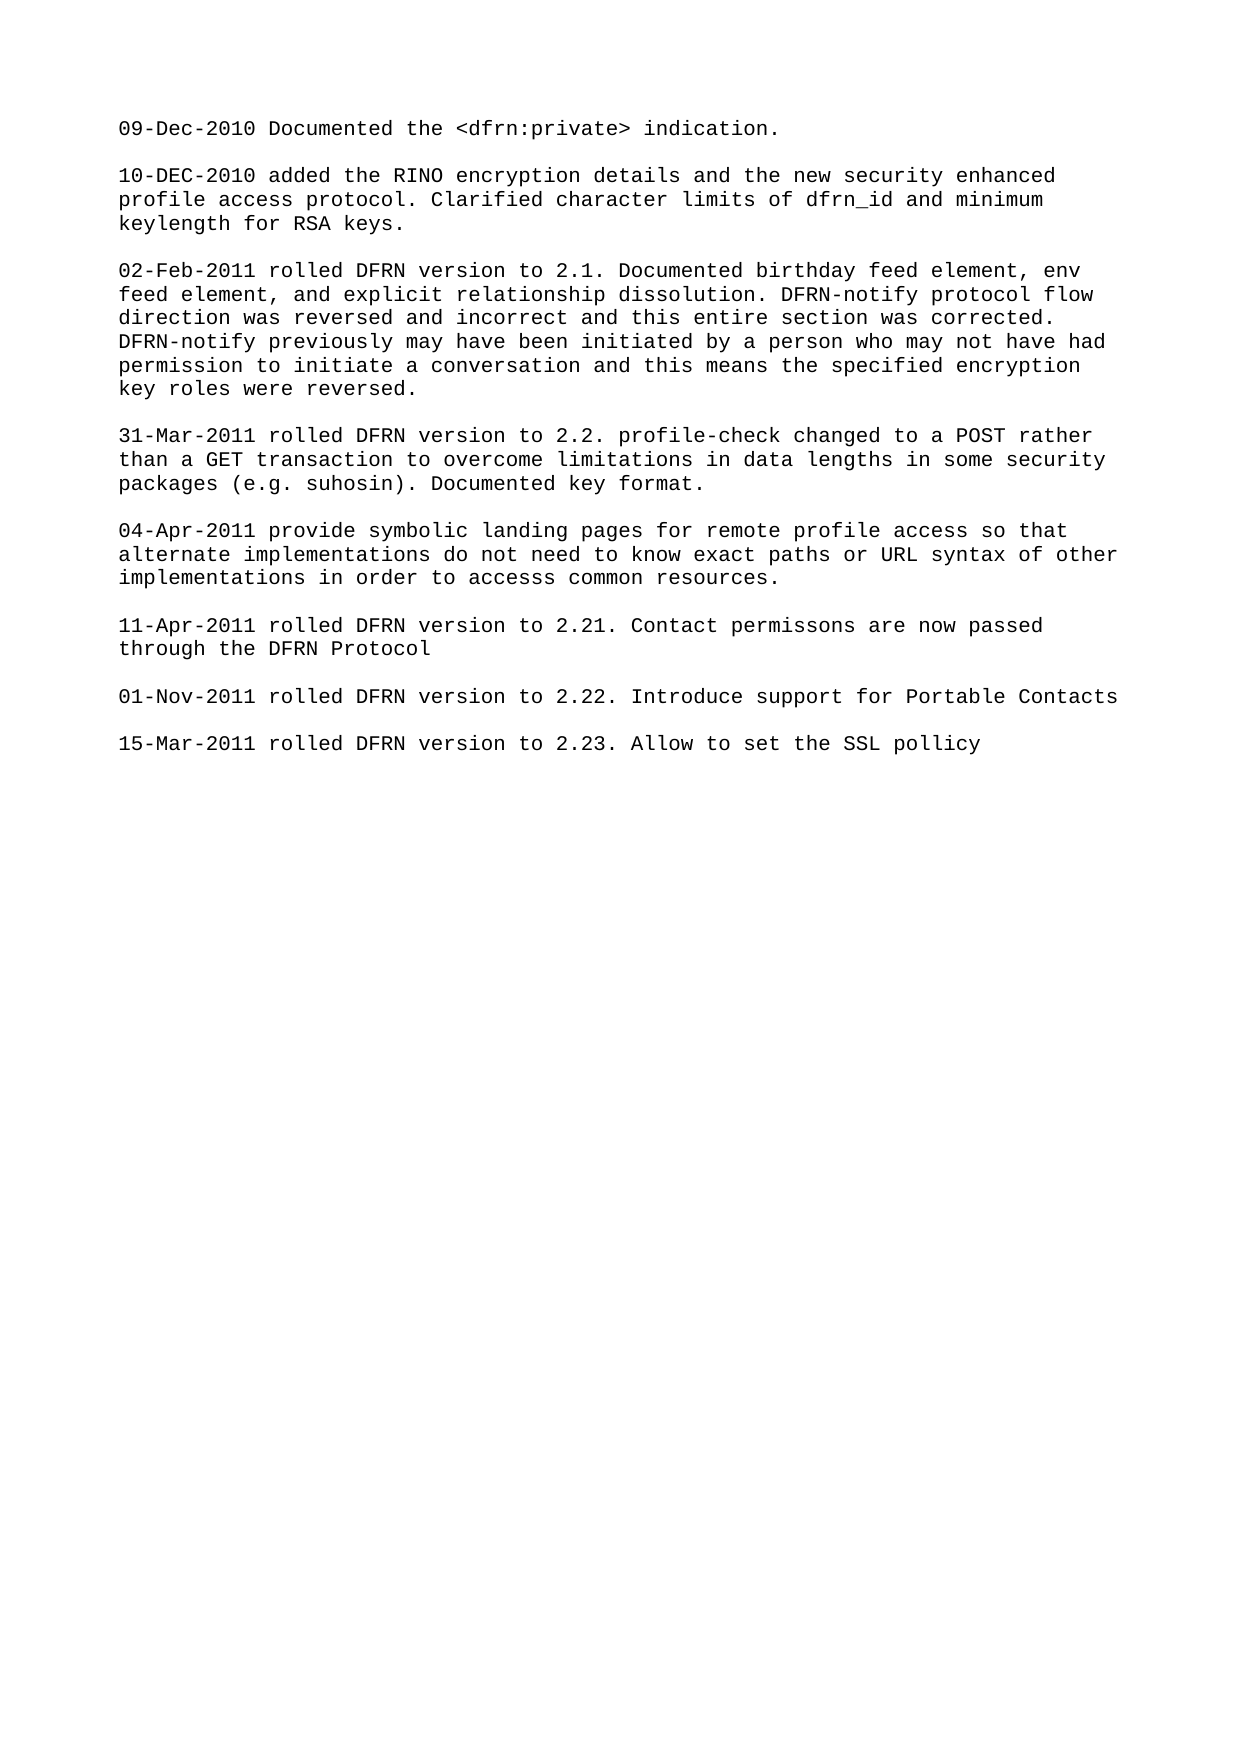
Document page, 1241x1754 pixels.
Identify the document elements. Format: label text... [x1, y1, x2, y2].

text 09-Dec-2010 Documented the <dfrn:private> indication. [118, 118, 1122, 142]
text 10-DEC-2010 added the RINO encryption details and the new security enhanced profile access protocol. Clarified character limits of dfrn_id and minimum keylength for RSA keys. [118, 165, 1122, 236]
text 15-Mar-2011 rolled DFRN version to 2.23. Allow to set the SSL pollicy [118, 733, 1122, 757]
text 31-Mar-2011 rolled DFRN version to 2.2. profile-check changed to a POST rather than a GET transaction to overcome limitations in data lengths in some security packages (e.g. suhosin). Documented key format. [118, 426, 1122, 496]
text 11-Apr-2011 rolled DFRN version to 2.21. Contact permissons are now passed through the DFRN Protocol [118, 615, 1122, 662]
text 04-Apr-2011 provide symbolic landing pages for remote profile access so that alternate implementations do not need to know exact paths or URL syntax of other implementations in order to accesss common resources. [118, 520, 1122, 591]
text 01-Nov-2011 rolled DFRN version to 2.22. Introduce support for Portable Contacts [118, 686, 1122, 709]
text 02-Feb-2011 rolled DFRN version to 2.1. Documented birthday feed element, env feed element, and explicit relationship dissolution. DFRN-notify protocol flow direction was reversed and incorrect and this entire section was corrected. DFRN-notify previously may have been initiated by a person who may not have had permission to initiate a conversation and this means the specified encryption key roles were reversed. [118, 260, 1122, 402]
